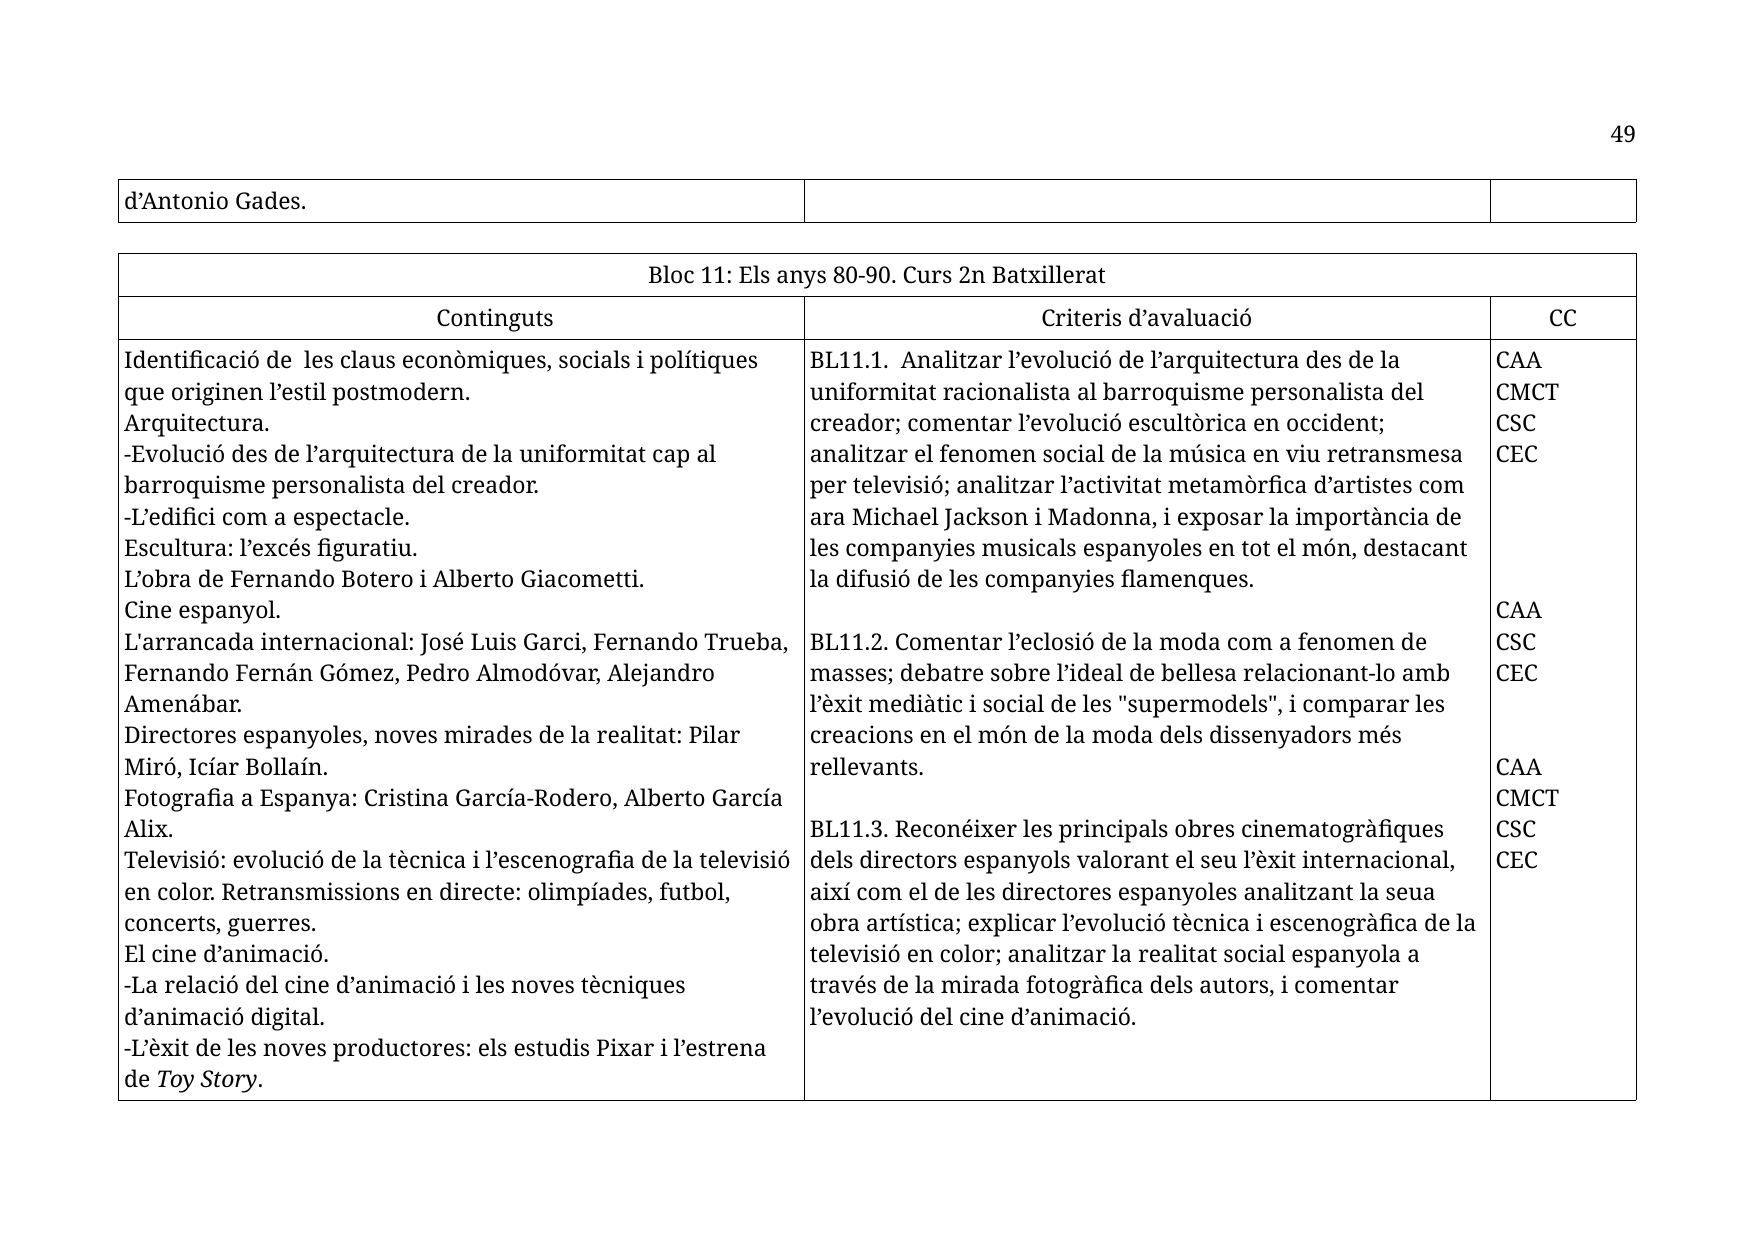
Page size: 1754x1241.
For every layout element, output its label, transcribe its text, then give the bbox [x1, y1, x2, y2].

table_cell Continguts [119, 297, 804, 339]
table_cell [1491, 180, 1636, 222]
table_cell BL11.1. Analitzar l’evolució de l’arquitectura des de la uniformitat racionalista al barroquisme personalista del creador; comentar l’evolució escultòrica en occident; analitzar el fenomen social de la música en viu retransmesa per televisió; analitzar l’activitat metamòrfica d’artistes com ara Michael Jackson i Madonna, i exposar la importància de les companyies musicals espanyoles en tot el món, destacant la difusió de les companyies flamenques. BL11.2. Comentar l’eclosió de la moda com a fenomen de masses; debatre sobre l’ideal de bellesa relacionant-lo amb l’èxit mediàtic i social de les "supermodels", i comparar les creacions en el món de la moda dels dissenyadors més rellevants. BL11.3. Reconéixer les principals obres cinematogràfiques dels directors espanyols valorant el seu l’èxit internacional, així com el de les directores espanyoles analitzant la seua obra artística; explicar l’evolució tècnica i escenogràfica de la televisió en color; analitzar la realitat social espanyola a través de la mirada fotogràfica dels autors, i comentar l’evolució del cine d’animació. [805, 340, 1490, 1100]
table_cell Identificació de les claus econòmiques, socials i polítiques que originen l’estil postmodern. Arquitectura. -Evolució des de l’arquitectura de la uniformitat cap al barroquisme personalista del creador. -L’edifici com a espectacle. Escultura: l’excés figuratiu. L’obra de Fernando Botero i Alberto Giacometti. Cine espanyol. L'arrancada internacional: José Luis Garci, Fernando Trueba, Fernando Fernán Gómez, Pedro Almodóvar, Alejandro Amenábar. Directores espanyoles, noves mirades de la realitat: Pilar Miró, Icíar Bollaín. Fotografia a Espanya: Cristina García-Rodero, Alberto García Alix. Televisió: evolució de la tècnica i l’escenografia de la televisió en color. Retransmissions en directe: olimpíades, futbol, concerts, guerres. El cine d’animació. -La relació del cine d’animació i les noves tècniques d’animació digital. -L’èxit de les noves productores: els estudis Pixar i l’estrena de Toy Story. [119, 340, 804, 1100]
table_header Bloc 11: Els anys 80-90. Curs 2n Batxillerat [119, 254, 1636, 296]
table_cell CC [1491, 297, 1636, 339]
table_cell d’Antonio Gades. [119, 180, 804, 222]
table_cell CAA CMCT CSC CEC CAA CSC CEC CAA CMCT CSC CEC [1491, 340, 1636, 1100]
table_cell [805, 180, 1490, 222]
table_cell Criteris d’avaluació [805, 297, 1490, 339]
